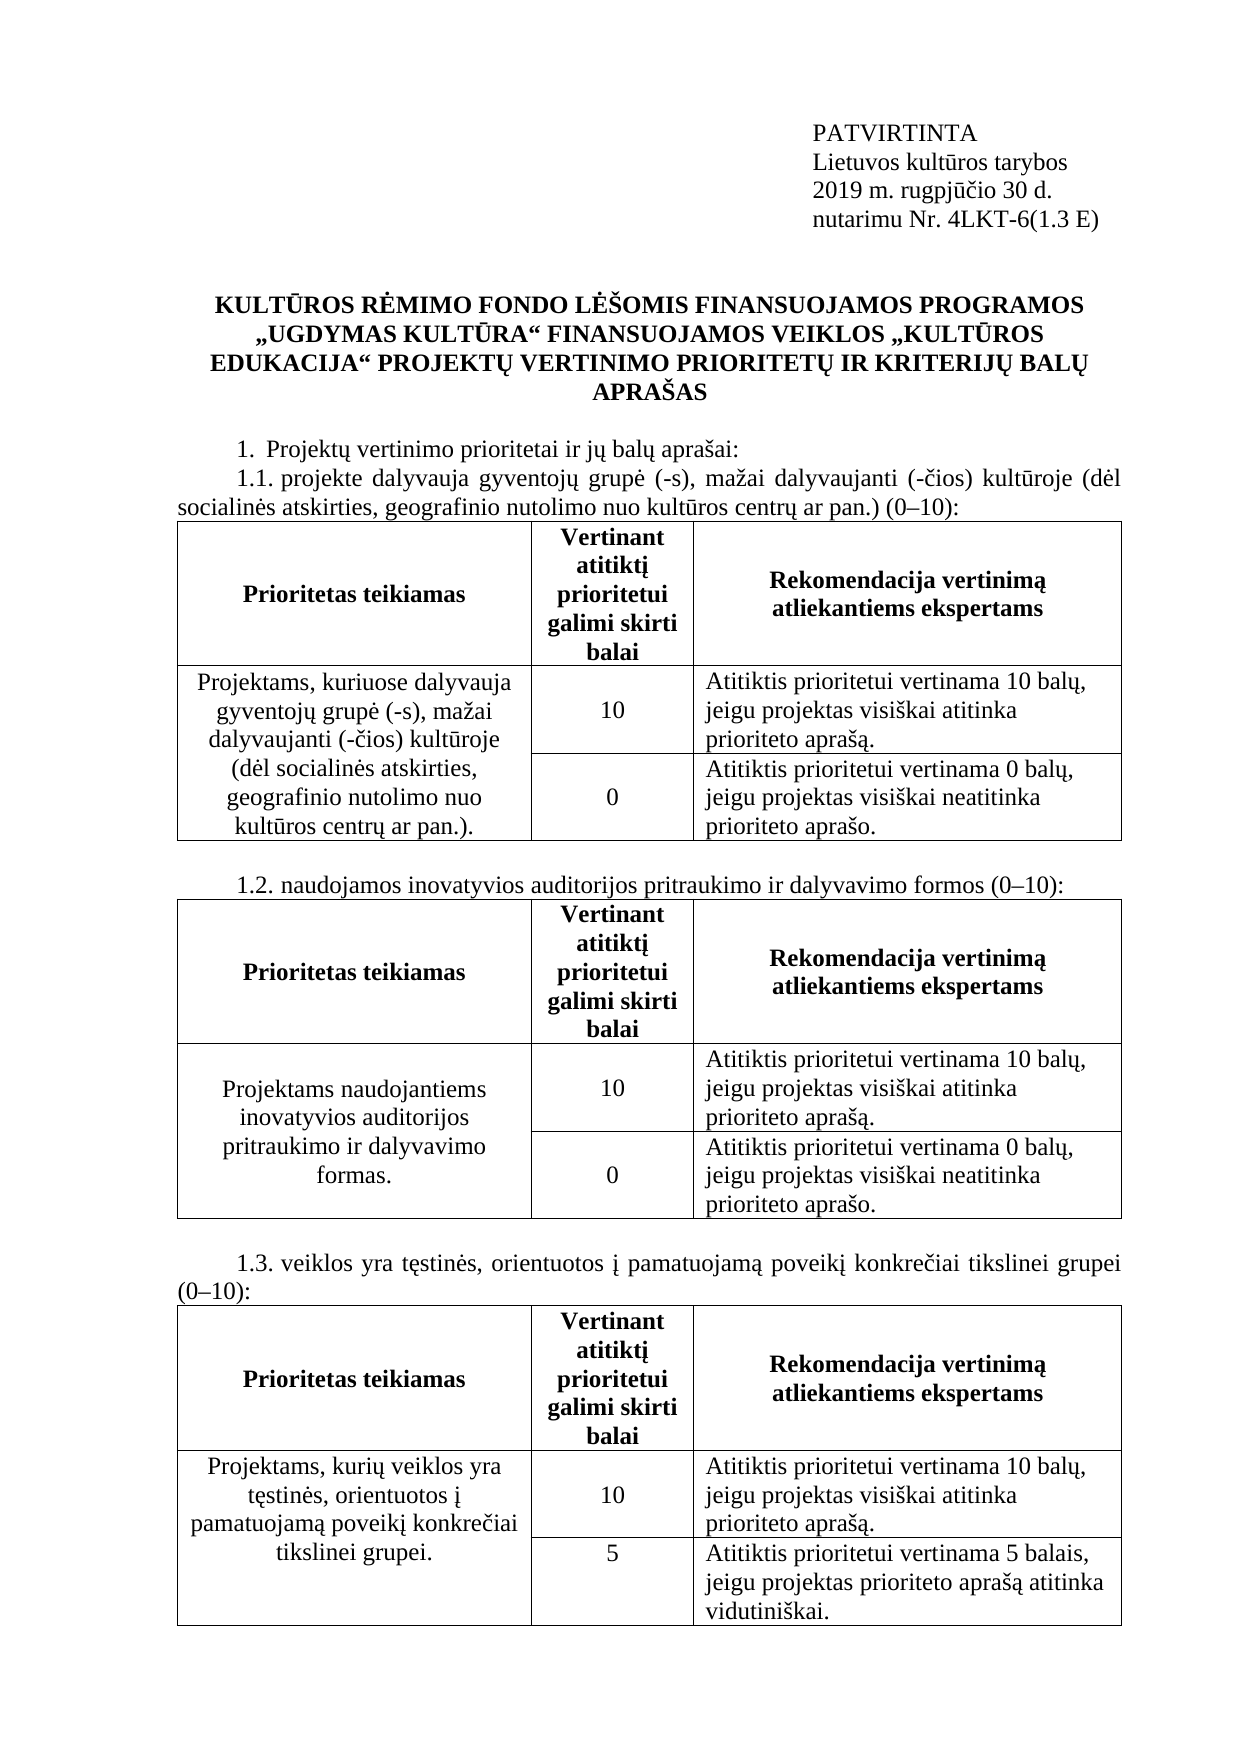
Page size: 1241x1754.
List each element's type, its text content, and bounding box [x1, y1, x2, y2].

table_cell Atitiktis prioritetui vertinama 5 balais, jeigu projektas prioriteto aprašą atitinka vidutiniškai. [694, 1538, 1121, 1624]
text 1. Projektų vertinimo prioritetai ir jų balų aprašai: [177, 434, 1122, 463]
table_header Rekomendacija vertinimą atliekantiems ekspertams [694, 522, 1121, 665]
table_header Vertinant atitiktį prioritetui galimi skirti balai [532, 900, 693, 1043]
text Lietuvos kultūros tarybos [812, 147, 1122, 176]
table_cell Atitiktis prioritetui vertinama 0 balų, jeigu projektas visiškai neatitinka prioriteto aprašo. [694, 1132, 1121, 1218]
table_header Prioritetas teikiamas [178, 1306, 531, 1450]
text PATVIRTINTA [812, 118, 1122, 147]
table_cell Projektams, kuriuose dalyvauja gyventojų grupė (-s), mažai dalyvaujanti (-čios) kultūroje (dėl socialinės atskirties, geografinio nutolimo nuo kultūros centrų ar pan.). [178, 666, 531, 840]
text KULTŪROS RĖMIMO FONDO LĖŠOMIS FINANSUOJAMOS PROGRAMOS „UGDYMAS KULTŪRA“ FINANSUOJAMOS VEIKLOS „KULTŪROS EDUKACIJA“ PROJEKTŲ VERTINIMO PRIORITETŲ IR KRITERIJŲ BALŲ APRAŠAS [177, 291, 1122, 406]
text 1.1. projekte dalyvauja gyventojų grupė (-s), mažai dalyvaujanti (-čios) kultūroje (dėl socialinės atskirties, geografinio nutolimo nuo kultūros centrų ar pan.) (0–10): [177, 463, 1122, 521]
table_cell Atitiktis prioritetui vertinama 10 balų, jeigu projektas visiškai atitinka prioriteto aprašą. [694, 1451, 1121, 1537]
table_cell 10 [532, 1044, 693, 1131]
table_cell Atitiktis prioritetui vertinama 0 balų, jeigu projektas visiškai neatitinka prioriteto aprašo. [694, 754, 1121, 840]
table_cell Projektams naudojantiems inovatyvios auditorijos pritraukimo ir dalyvavimo formas. [178, 1044, 531, 1218]
table_cell 10 [532, 666, 693, 753]
table_header Vertinant atitiktį prioritetui galimi skirti balai [532, 522, 693, 665]
text 1.2. naudojamos inovatyvios auditorijos pritraukimo ir dalyvavimo formos (0–10): [177, 870, 1122, 898]
table_cell 0 [532, 754, 693, 840]
text nutarimu Nr. 4LKT-6(1.3 E) [812, 204, 1122, 233]
table_cell Projektams, kurių veiklos yra tęstinės, orientuotos į pamatuojamą poveikį konkrečiai tikslinei grupei. [178, 1451, 531, 1624]
table_header Prioritetas teikiamas [178, 522, 531, 665]
table_header Rekomendacija vertinimą atliekantiems ekspertams [694, 1306, 1121, 1450]
table_cell 0 [532, 1132, 693, 1218]
table_cell 10 [532, 1451, 693, 1537]
table_cell Atitiktis prioritetui vertinama 10 balų, jeigu projektas visiškai atitinka prioriteto aprašą. [694, 1044, 1121, 1131]
table_cell 5 [532, 1538, 693, 1624]
text 2019 m. rugpjūčio 30 d. [812, 176, 1122, 204]
table_cell Atitiktis prioritetui vertinama 10 balų, jeigu projektas visiškai atitinka prioriteto aprašą. [694, 666, 1121, 753]
text 1.3. veiklos yra tęstinės, orientuotos į pamatuojamą poveikį konkrečiai tikslinei grupei (0–10): [177, 1248, 1122, 1305]
table_header Prioritetas teikiamas [178, 900, 531, 1043]
table_header Rekomendacija vertinimą atliekantiems ekspertams [694, 900, 1121, 1043]
table_header Vertinant atitiktį prioritetui galimi skirti balai [532, 1306, 693, 1450]
